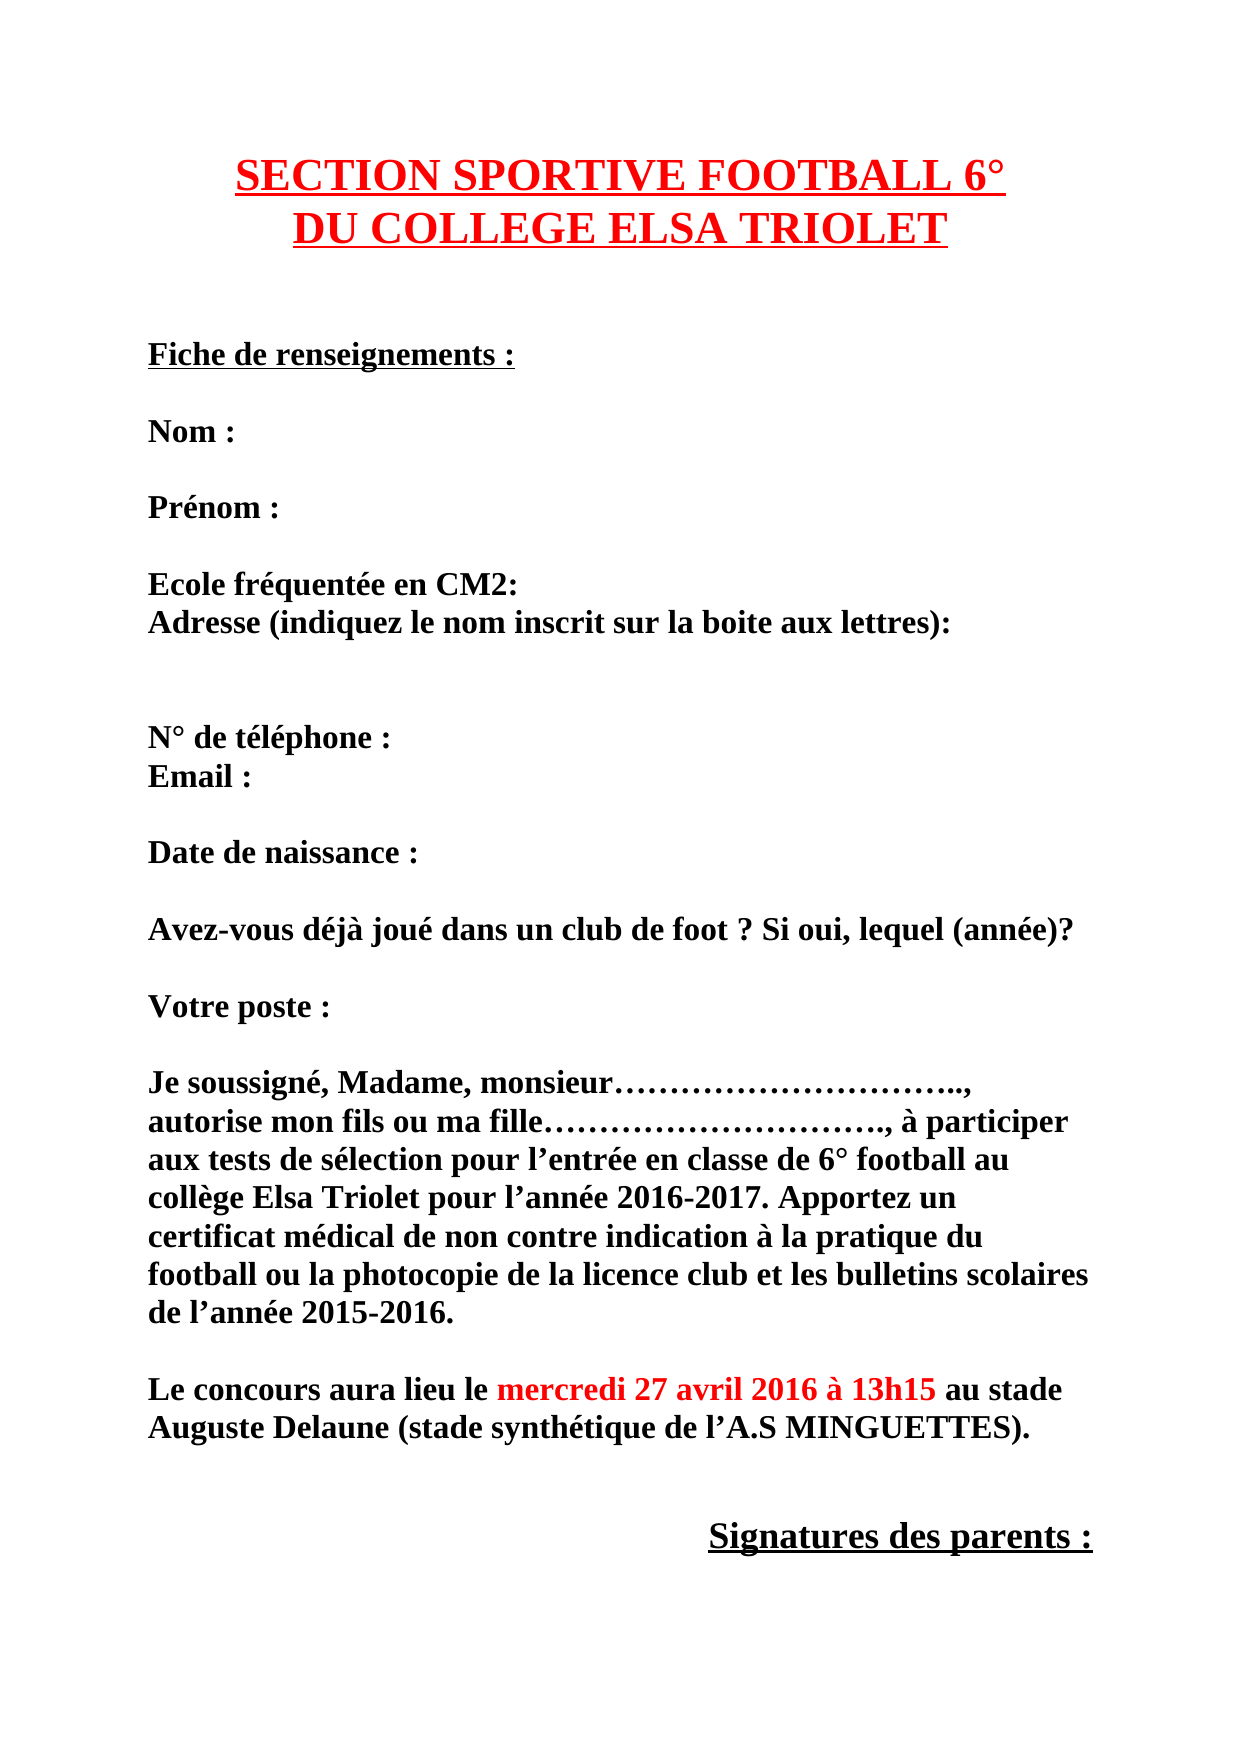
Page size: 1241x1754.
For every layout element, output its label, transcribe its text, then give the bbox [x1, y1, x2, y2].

text DU COLLEGE ELSA TRIOLET [148, 200, 1093, 253]
text Le concours aura lieu le mercredi 27 avril 2016 à 13h15 au stade Auguste Delaune (stade synthétique de l’A.S MINGUETTES). [148, 1369, 1093, 1446]
text Je soussigné, Madame, monsieur………………………….., autorise mon fils ou ma fille…………………………., à participer aux tests de sélection pour l’entrée en classe de 6° football au collège Elsa Triolet pour l’année 2016-2017. Apportez un certificat médical de non contre indication à la pratique du football ou la photocopie de la licence club et les bulletins scolaires de l’année 2015-2016. [148, 1063, 1093, 1331]
text SECTION SPORTIVE FOOTBALL 6° [148, 148, 1093, 200]
text Ecole fréquentée en CM2: [148, 564, 1093, 603]
text Votre poste : [148, 986, 1093, 1024]
text Avez-vous déjà joué dans un club de foot ? Si oui, lequel (année)? [148, 909, 1093, 948]
text Date de naissance : [148, 833, 1093, 871]
text Signatures des parents : [148, 1513, 1093, 1556]
text Fiche de renseignements : [148, 334, 1093, 373]
text Prénom : [148, 488, 1093, 526]
text Adresse (indiquez le nom inscrit sur la boite aux lettres): [148, 603, 1093, 641]
text Email : [148, 756, 1093, 794]
text Nom : [148, 411, 1093, 449]
text N° de téléphone : [148, 718, 1093, 756]
